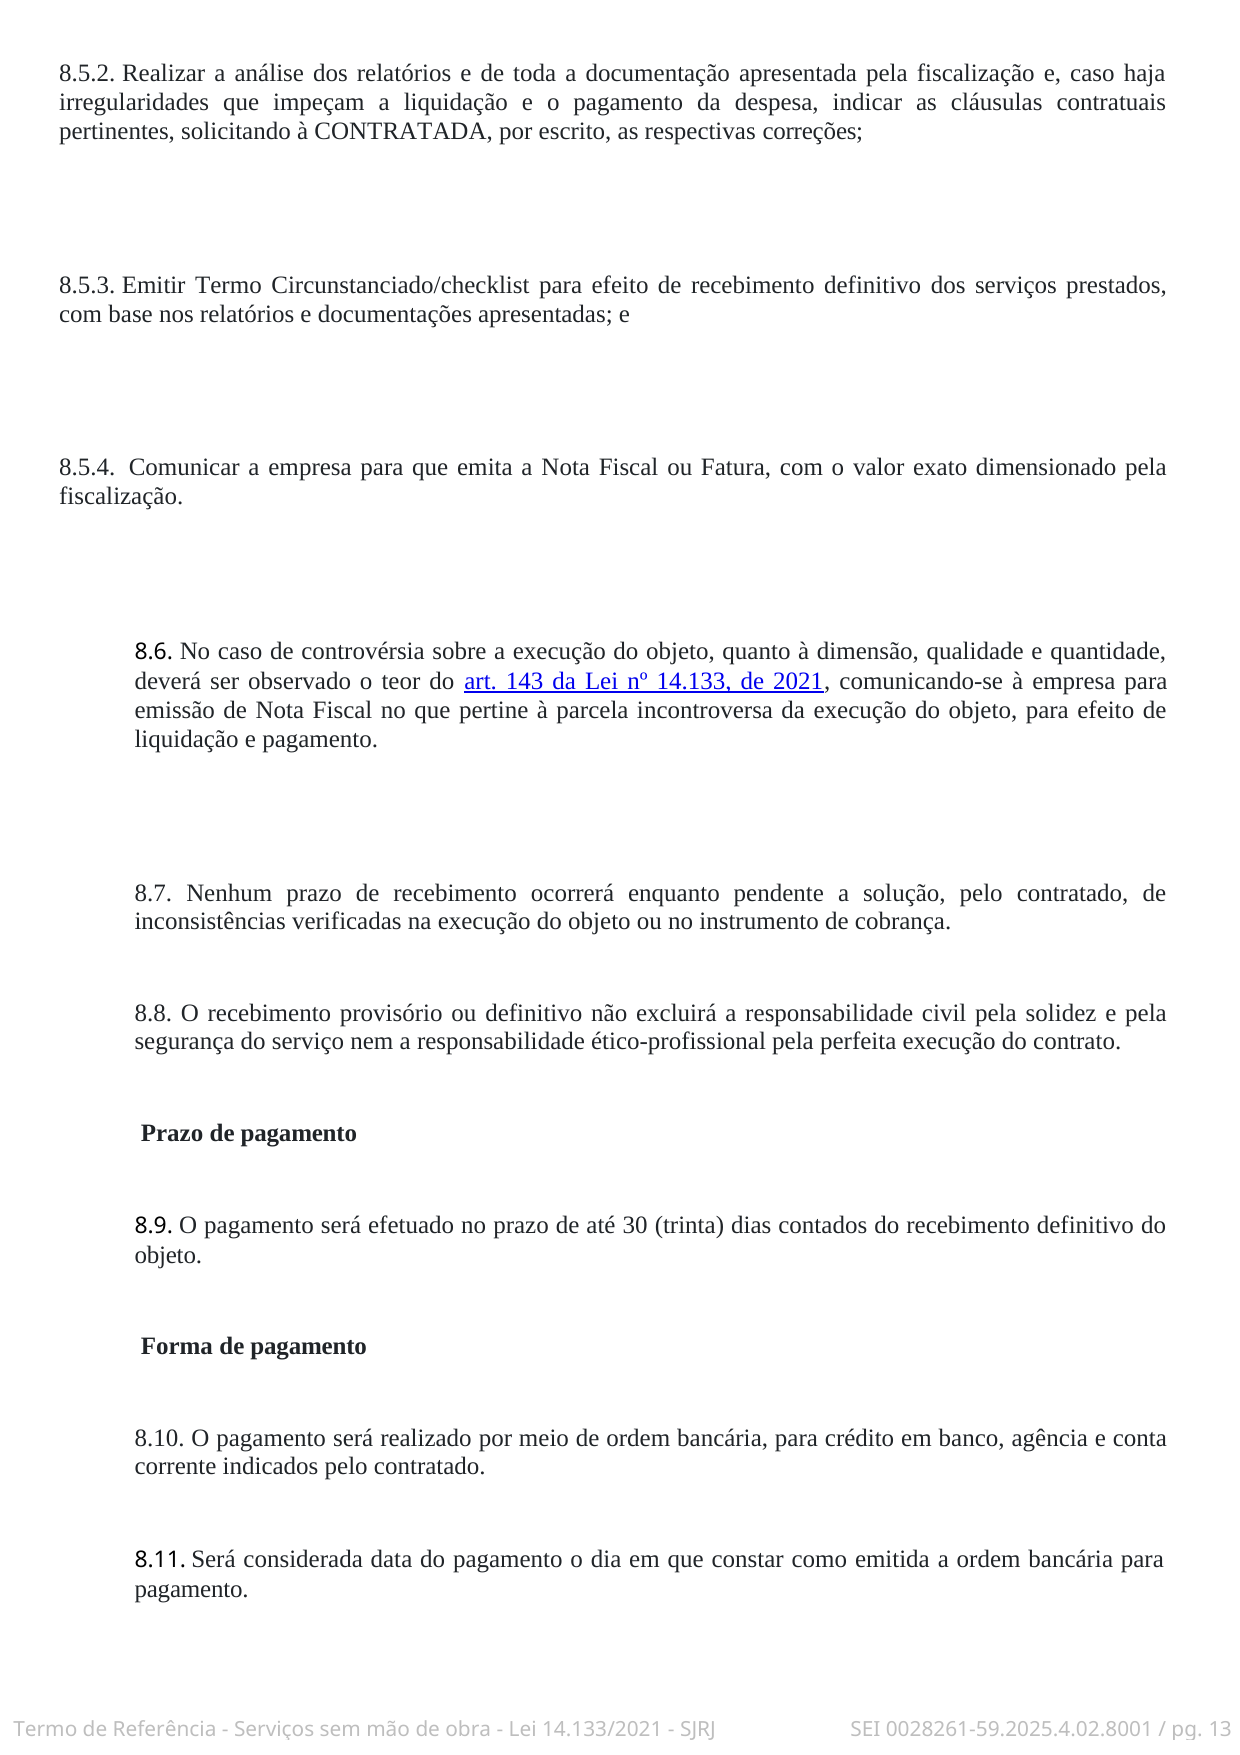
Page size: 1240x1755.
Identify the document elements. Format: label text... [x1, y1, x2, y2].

list Realizar a análise dos relatórios e de toda a documentação apresentada pela fiscalização e, caso haja irregularidades que impeçam a liquidação e o pagamento da despesa, indicar as cláusulas contratuais pertinentes, solicitando à CONTRATADA, por escrito, as respectivas correções; [59, 58, 1167, 145]
list Será considerada data do pagamento o dia em que constar como emitida a ordem bancária para pagamento. [134, 1543, 1166, 1603]
list Nenhum prazo de recebimento ocorrerá enquanto pendente a solução, pelo contratado, de inconsistências verificadas na execução do objeto ou no instrumento de cobrança. [134, 878, 1167, 935]
list O recebimento provisório ou definitivo não excluirá a responsabilidade civil pela solidez e pela segurança do serviço nem a responsabilidade ético-profissional pela perfeita execução do contrato. [134, 998, 1168, 1055]
subtitle Forma de pagamento [141, 1331, 1181, 1360]
list O pagamento será realizado por meio de ordem bancária, para crédito em banco, agência e conta corrente indicados pelo contratado. [134, 1423, 1168, 1480]
list Comunicar a empresa para que emita a Nota Fiscal ou Fatura, com o valor exato dimensionado pela fiscalização. [59, 452, 1168, 510]
list No caso de controvérsia sobre a execução do objeto, quanto à dimensão, qualidade e quantidade, deverá ser observado o teor do art. 143 da Lei nº 14.133, de 2021, comunicando-se à empresa para emissão de Nota Fiscal no que pertine à parcela incontroversa da execução do objeto, para efeito de liquidação e pagamento. [134, 635, 1168, 752]
subtitle Prazo de pagamento [141, 1118, 1181, 1146]
list O pagamento será efetuado no prazo de até 30 (trinta) dias contados do recebimento definitivo do objeto. [134, 1209, 1167, 1269]
list Emitir Termo Circunstanciado/checklist para efeito de recebimento definitivo dos serviços prestados, com base nos relatórios e documentações apresentadas; e [59, 270, 1167, 327]
